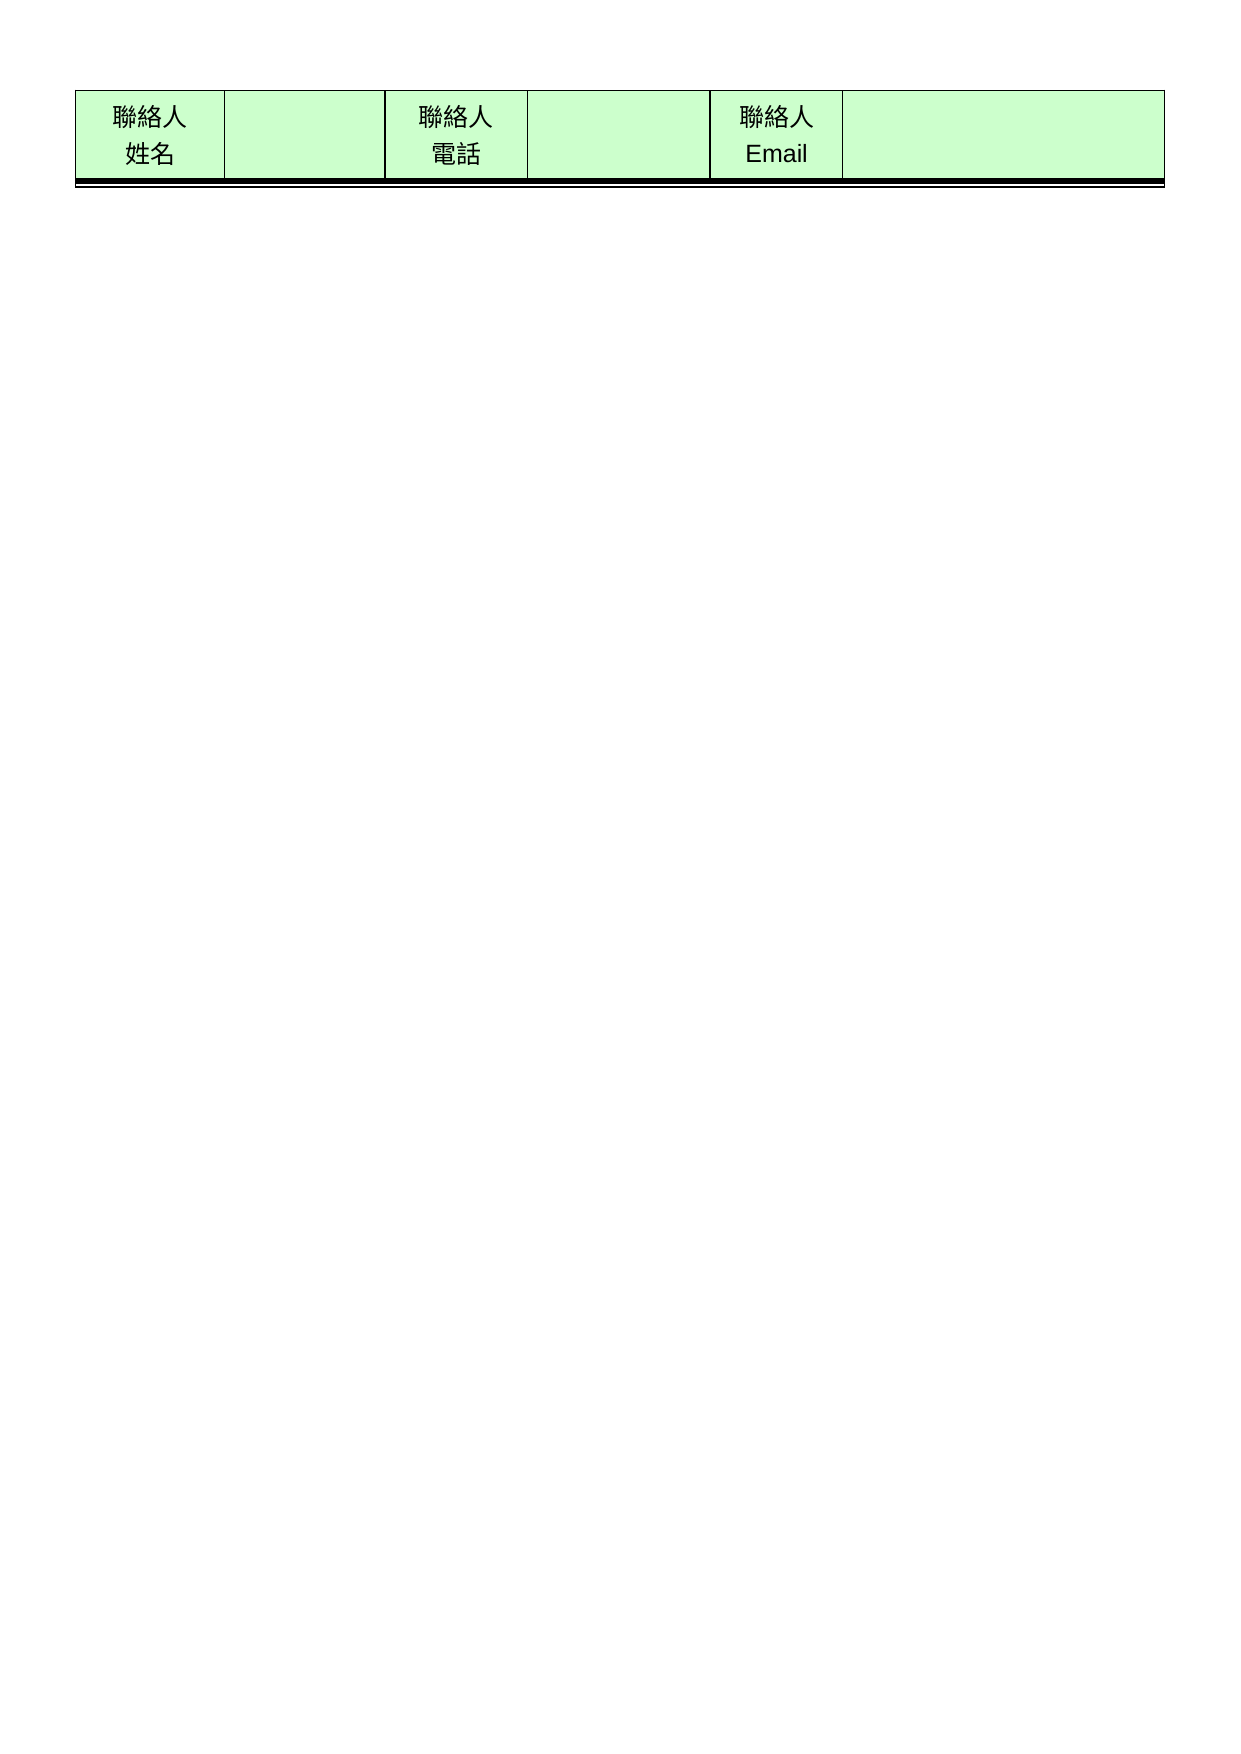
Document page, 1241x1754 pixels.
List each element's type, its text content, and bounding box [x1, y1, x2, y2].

table_cell 聯絡人Email [711, 91, 842, 178]
table_cell 聯絡人 電話 [386, 91, 527, 178]
table_cell 聯絡人 姓名 [76, 91, 224, 178]
table_cell [843, 91, 1164, 178]
table_cell [528, 91, 709, 178]
table_cell [225, 91, 384, 178]
